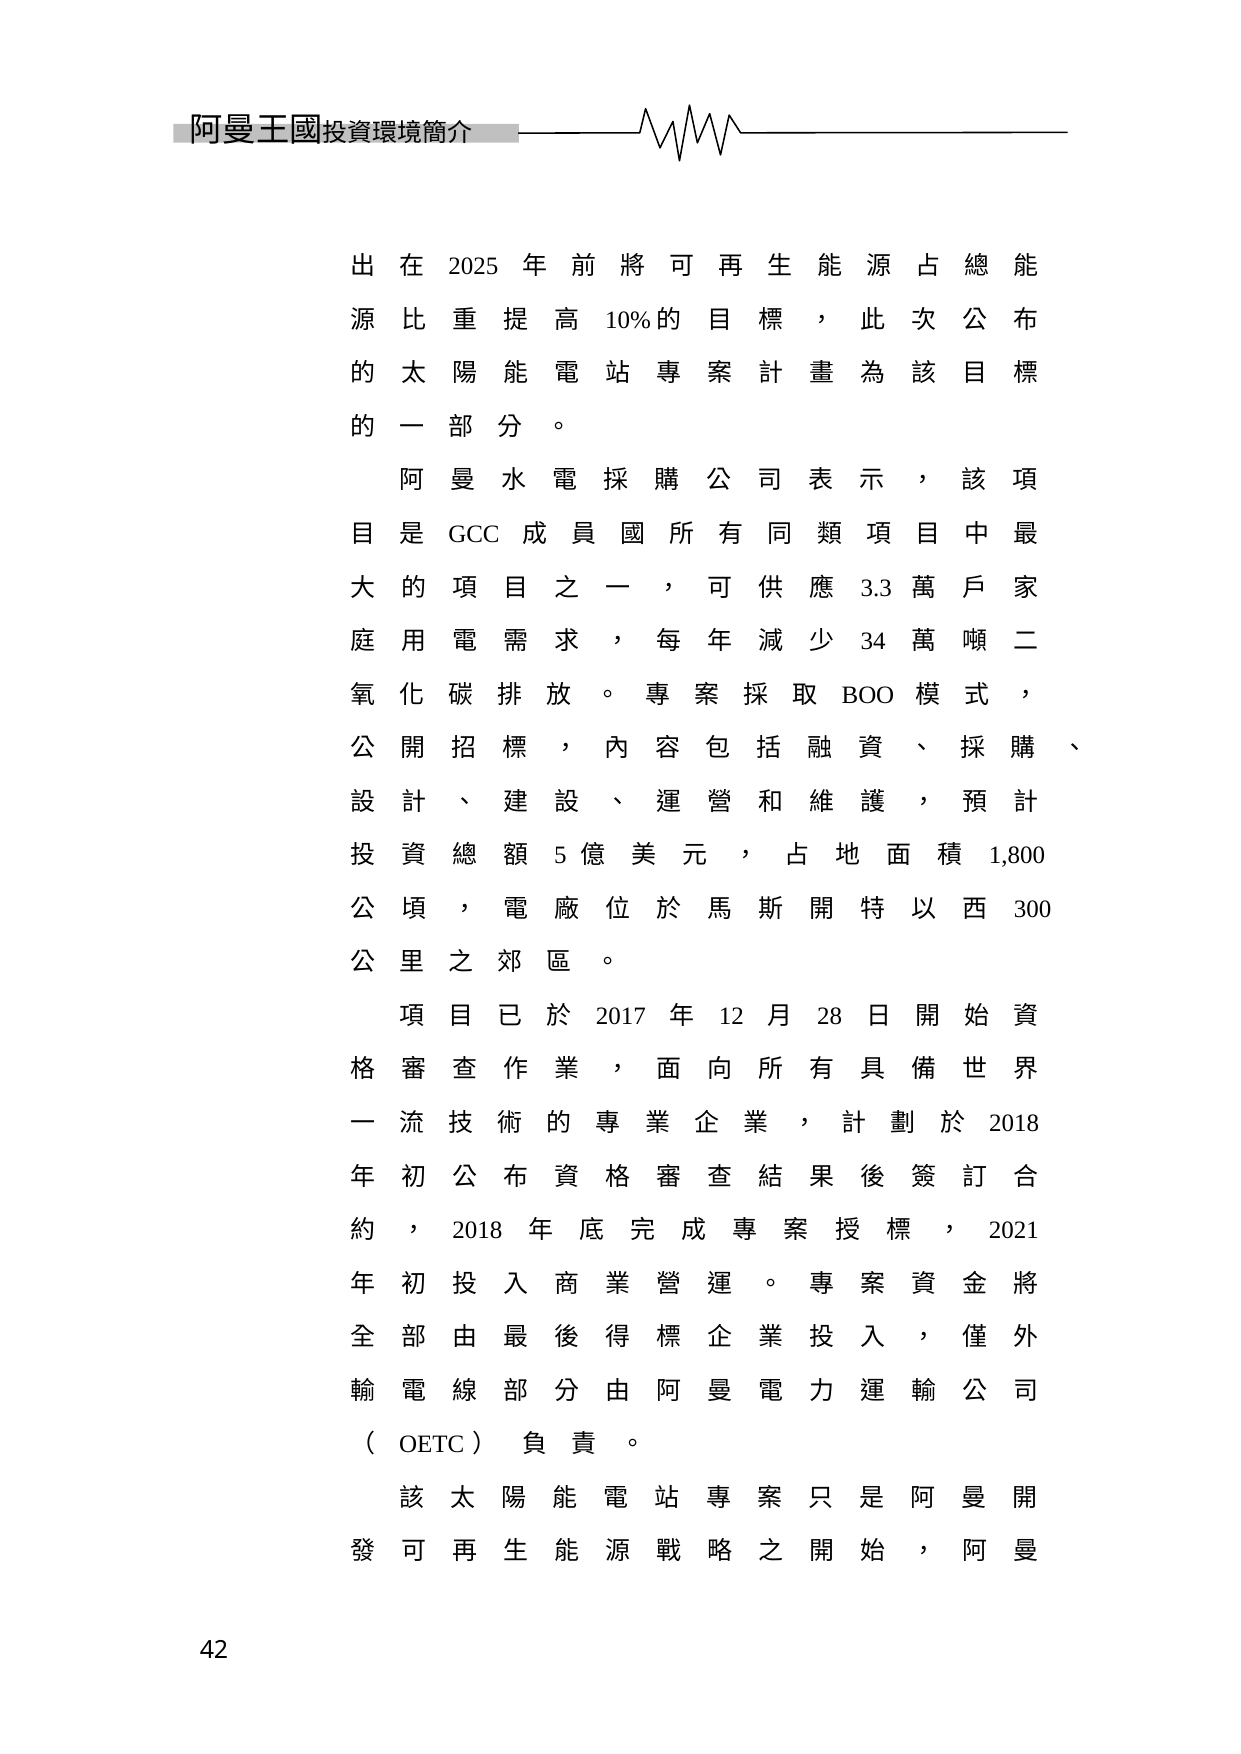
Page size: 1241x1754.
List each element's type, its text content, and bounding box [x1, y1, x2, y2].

text 出在2025年前將可再生能源占總能源比重提高10%的目標，此次公布的太陽能電站專案計畫為該目標的一部分。 [325, 237, 1063, 451]
text 項目已於2017年12月28日開始資格審查作業，面向所有具備世界一流技術的專業企業，計劃於2018年初公布資格審查結果後簽訂合約，2018年底完成專案授標，2021年初投入商業營運。專案資金將全部由最後得標企業投入，僅外輸電線部分由阿曼電力運輸公司（OETC）負責。 [325, 987, 1063, 1469]
text 該太陽能電站專案只是阿曼開發可再生能源戰略之開始，阿曼 [325, 1469, 1063, 1576]
text 阿曼水電採購公司表示，該項目是GCC成員國所有同類項目中最大的項目之一，可供應3.3萬戶家庭用電需求，每年減少34萬噸二氧化碳排放。專案採取BOO模式，公開招標，內容包括融資、採購、設計、建設、運營和維護，預計投資總額5億美元，占地面積1,800公頃，電廠位於馬斯開特以西300公里之郊區。 [325, 451, 1063, 987]
